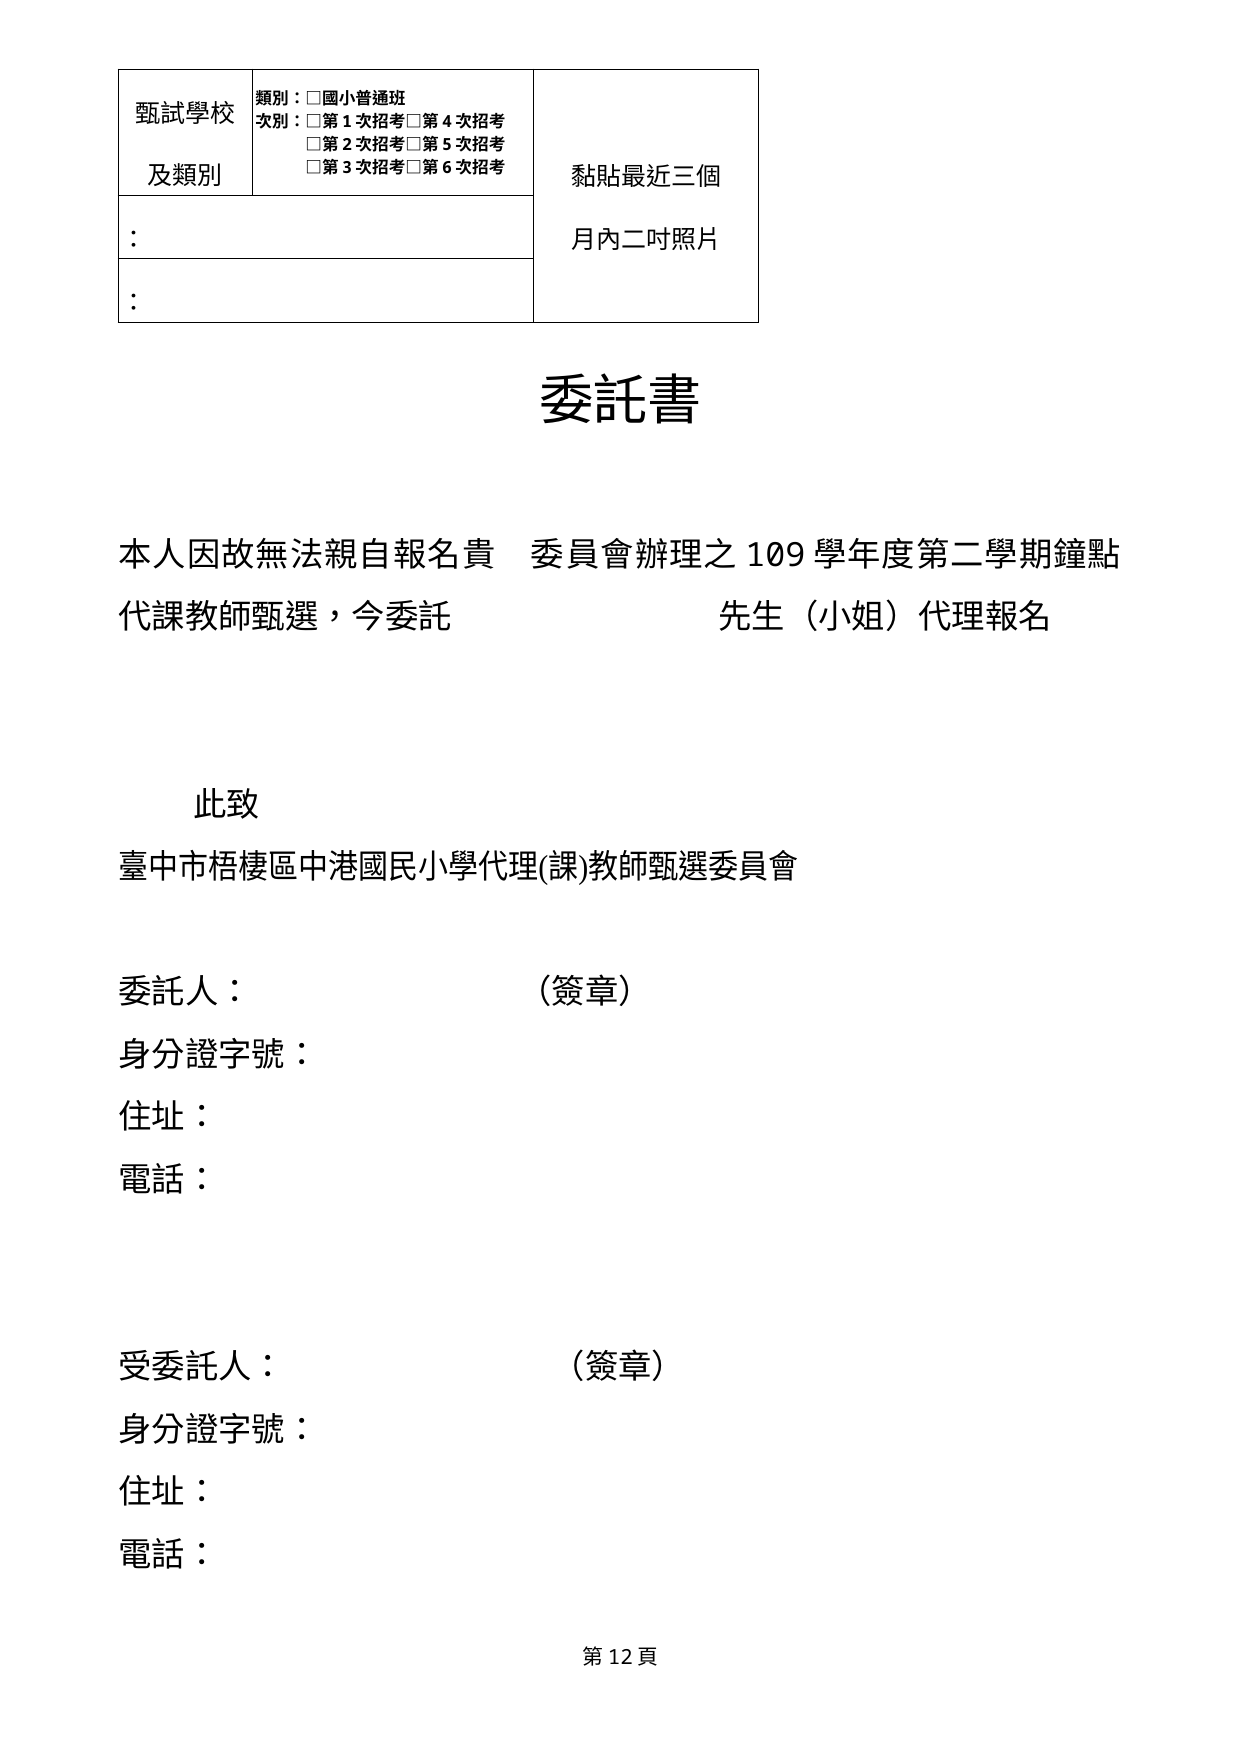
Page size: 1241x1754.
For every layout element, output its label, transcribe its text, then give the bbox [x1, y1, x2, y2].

text 電話： [118, 1510, 1122, 1573]
text 臺中市梧棲區中港國民小學代理(課)教師甄選委員會 [118, 823, 1122, 885]
text 委託書 [118, 323, 1122, 448]
table_cell 類別：□國小普通班 次別：□第1次招考□第4次招考 □第2次招考□第5次招考 □第3次招考□第6次招考 [253, 70, 533, 194]
text 住址： [118, 1073, 1122, 1135]
text 身分證字號： [118, 1385, 1122, 1448]
text 此致 [118, 760, 1122, 823]
text 本人因故無法親自報名貴 委員會辦理之109學年度第二學期鐘點代課教師甄選，今委託 先生（小姐）代理報名 [118, 510, 1122, 635]
text 委託人： （簽章） [118, 948, 1122, 1010]
table_cell ： [119, 259, 533, 322]
text 住址： [118, 1448, 1122, 1510]
text 身分證字號： [118, 1010, 1122, 1073]
table_cell 黏貼最近三個 月內二吋照片 [534, 70, 758, 322]
table_cell 甄試學校 及類別 [119, 70, 252, 194]
text 受委託人： （簽章） [118, 1323, 1122, 1385]
text 電話： [118, 1135, 1122, 1198]
table_cell ： [119, 196, 533, 258]
